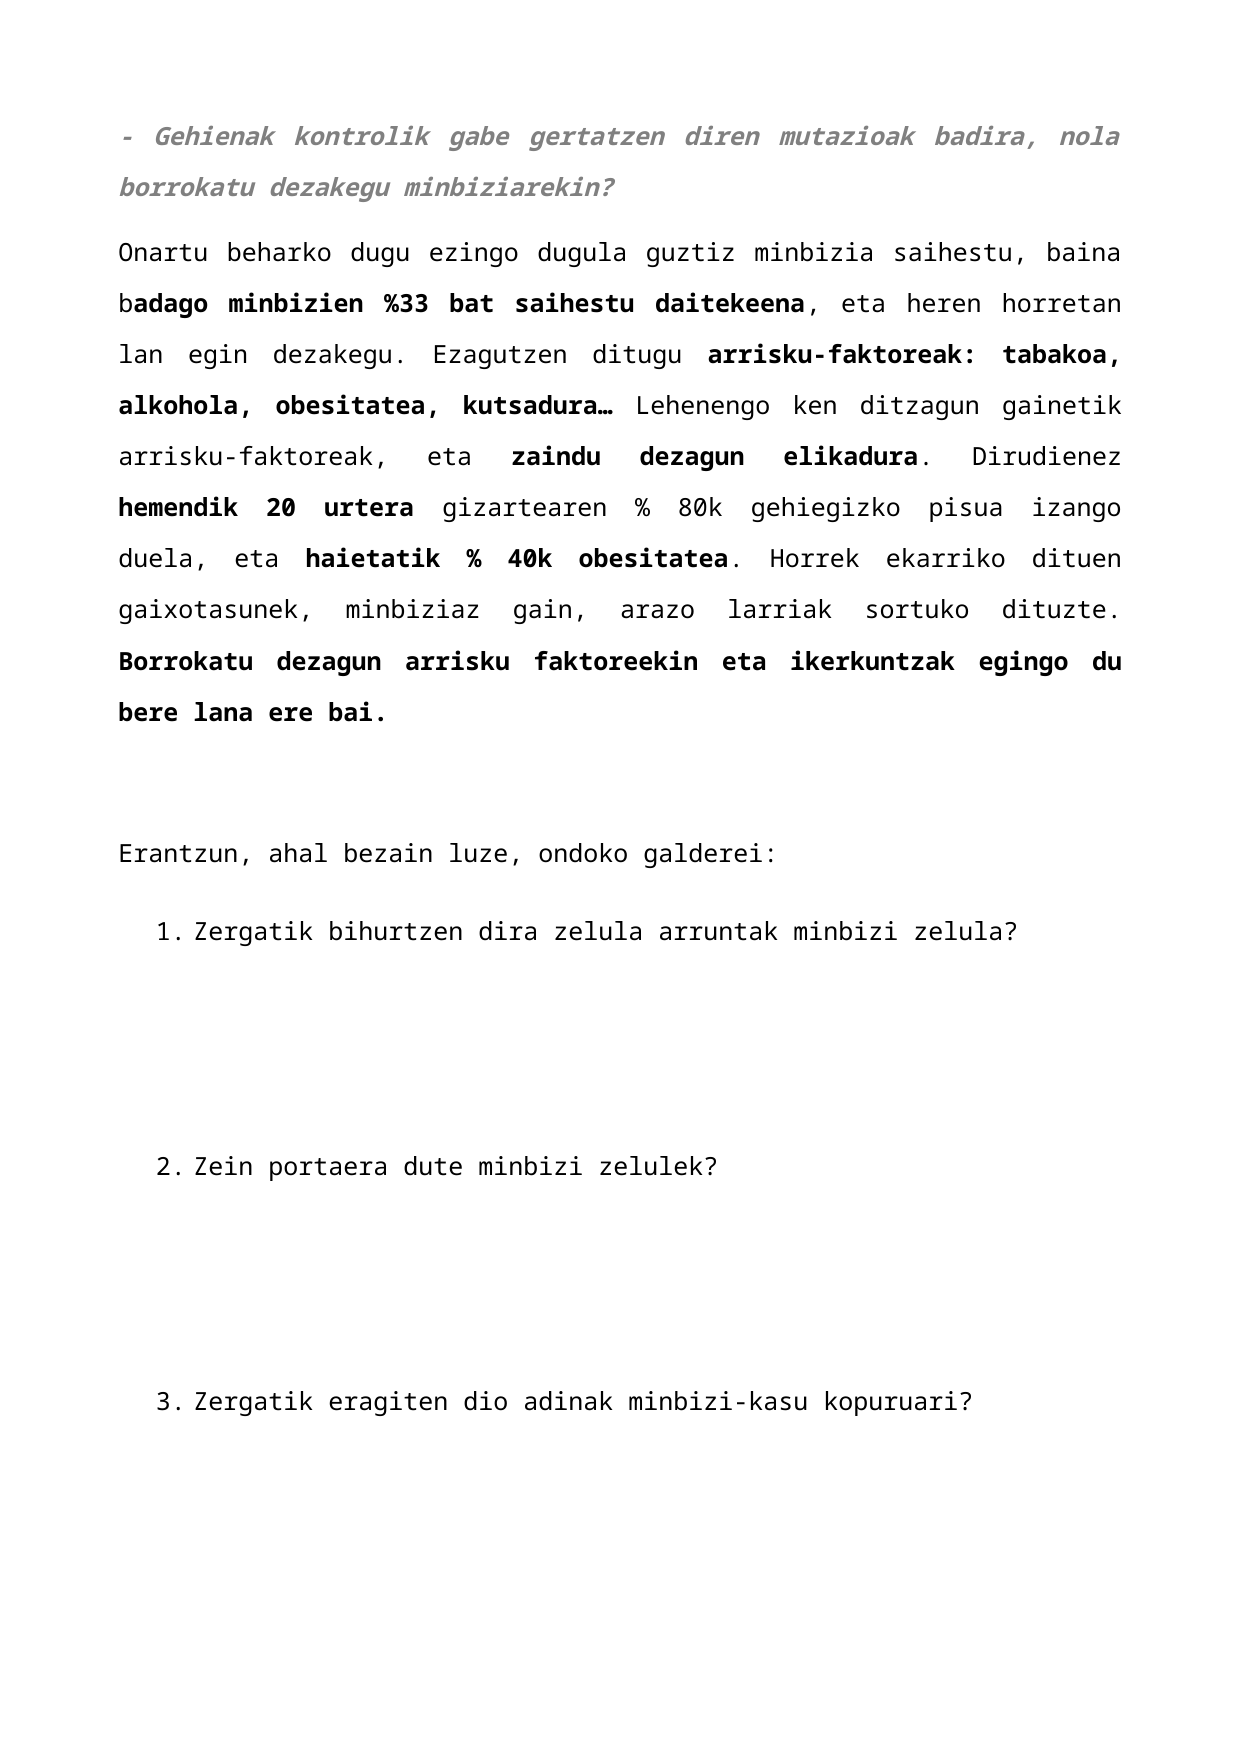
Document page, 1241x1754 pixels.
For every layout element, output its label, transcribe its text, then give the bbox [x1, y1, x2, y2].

list Zergatik bihurtzen dira zelula arruntak minbizi zelula? [156, 914, 1122, 948]
list Zergatik eragiten dio adinak minbizi-kasu kopuruari? [156, 1384, 1122, 1418]
list Zein portaera dute minbizi zelulek? [156, 1149, 1122, 1183]
text - Gehienak kontrolik gabe gertatzen diren mutazioak badira, nola borrokatu dezakegu minbiziarekin? [118, 118, 1122, 203]
text Onartu beharko dugu ezingo dugula guztiz minbizia saihestu, baina badago minbizien %33 bat saihestu daitekeena, eta heren horretan lan egin dezakegu. Ezagutzen ditugu arrisku-faktoreak: tabakoa, alkohola, obesitatea, kutsadura… Lehenengo ken ditzagun gainetik arrisku-faktoreak, eta zaindu dezagun elikadura. Dirudienez hemendik 20 urtera gizartearen % 80k gehiegizko pisua izango duela, eta haietatik % 40k obesitatea. Horrek ekarriko dituen gaixotasunek, minbiziaz gain, arazo larriak sortuko dituzte. Borrokatu dezagun arrisku faktoreekin eta ikerkuntzak egingo du bere lana ere bai. [118, 235, 1122, 728]
text Erantzun, ahal bezain luze, ondoko galderei: [118, 835, 1122, 869]
